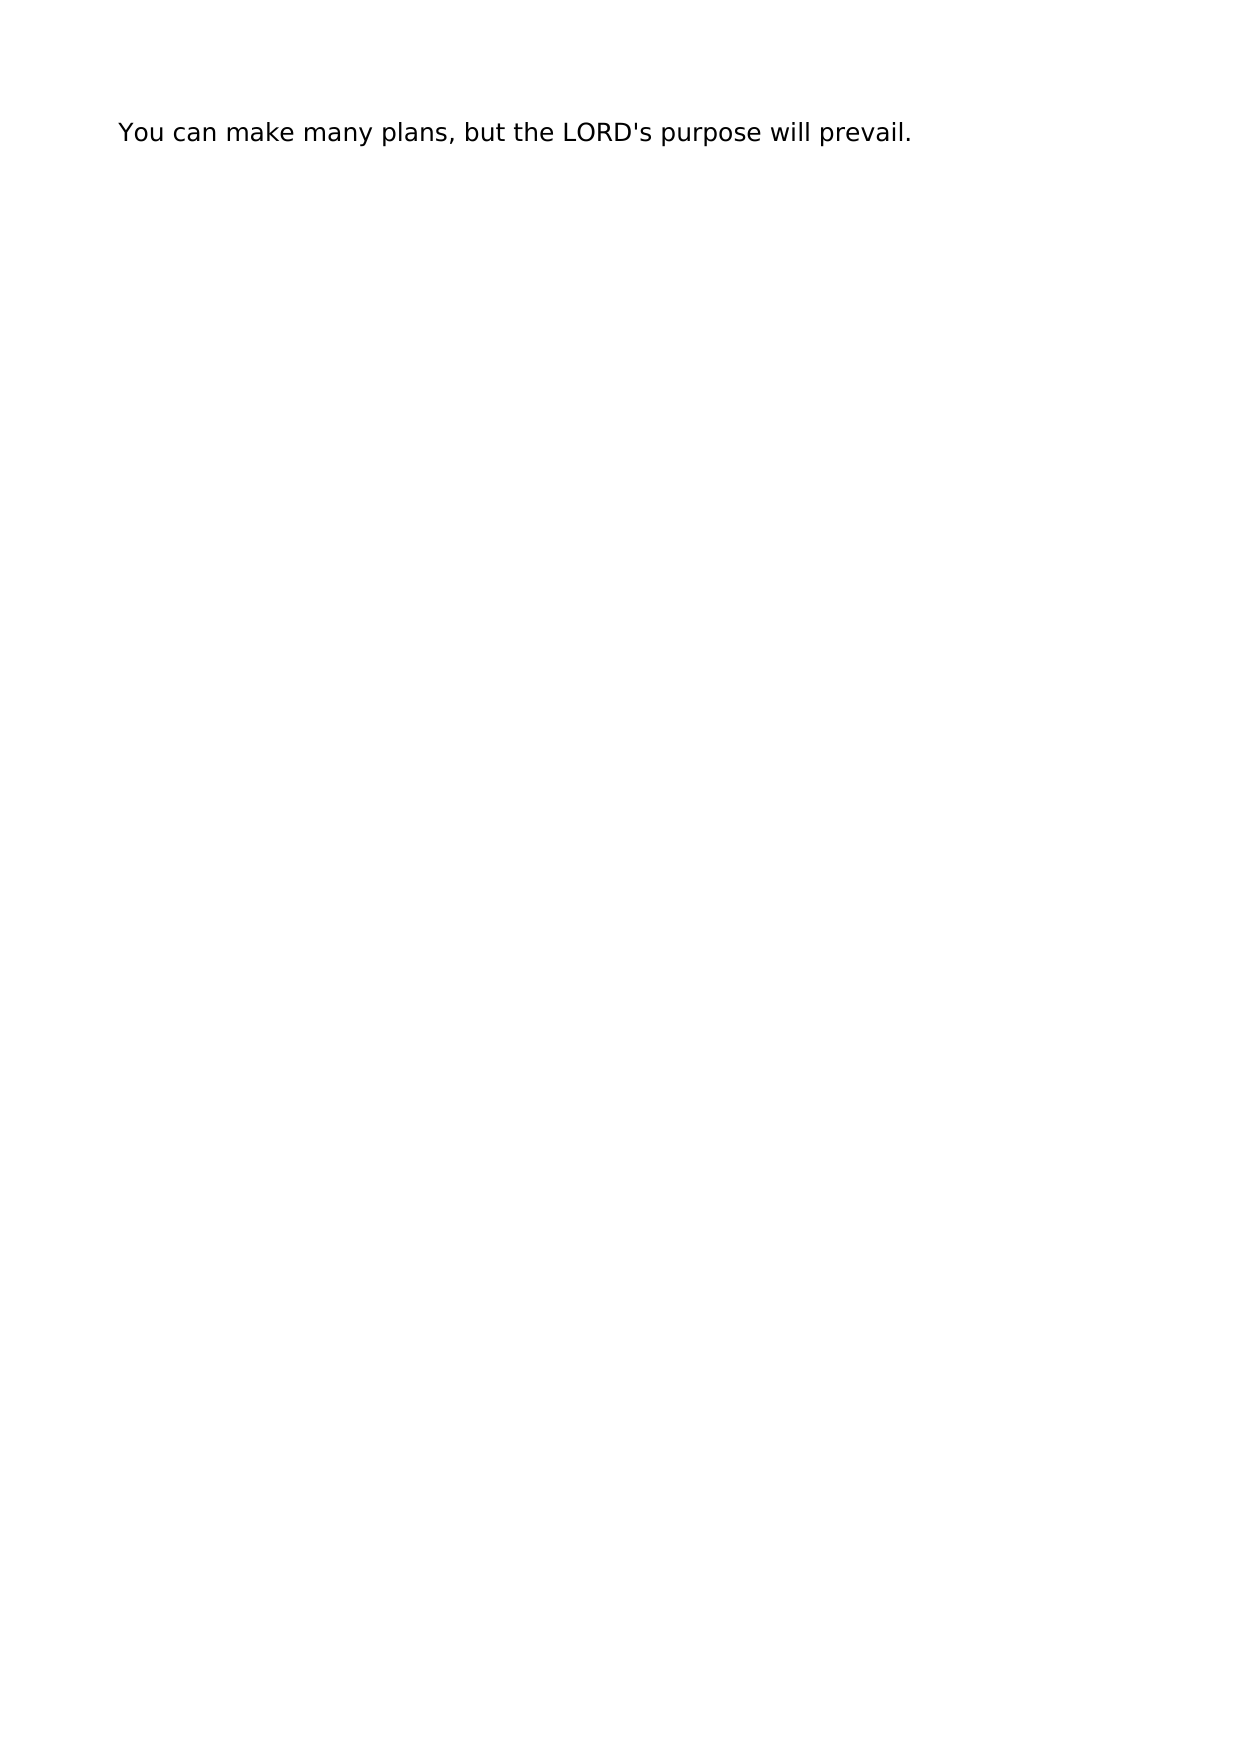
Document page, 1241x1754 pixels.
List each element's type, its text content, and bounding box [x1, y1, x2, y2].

text You can make many plans, but the LORD's purpose will prevail. [118, 118, 1122, 147]
